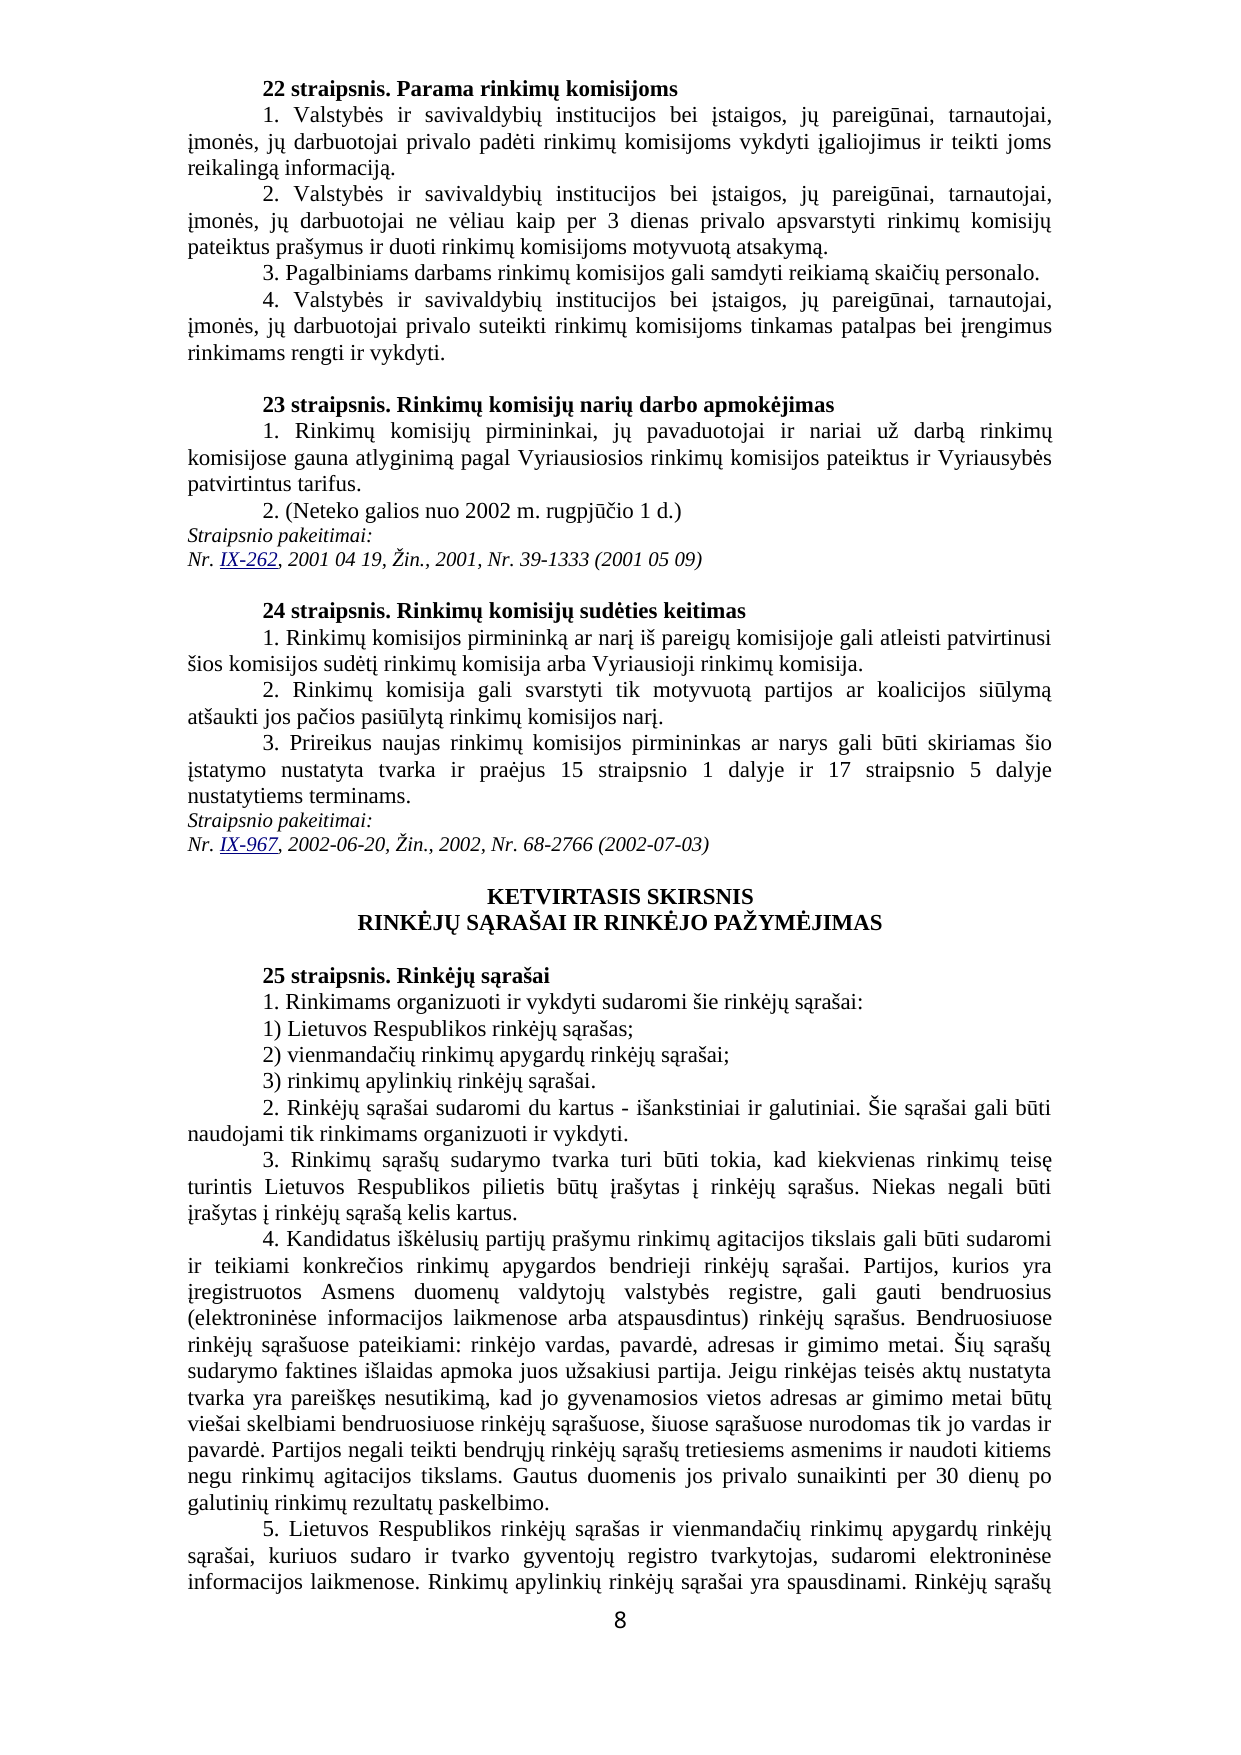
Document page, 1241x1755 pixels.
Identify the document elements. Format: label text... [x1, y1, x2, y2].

text 3. Rinkimų sąrašų sudarymo tvarka turi būti tokia, kad kiekvienas rinkimų teisę turintis Lietuvos Respublikos pilietis būtų įrašytas į rinkėjų sąrašus. Niekas negali būti įrašytas į rinkėjų sąrašą kelis kartus. [187, 1146, 1053, 1225]
text 4. Valstybės ir savivaldybių institucijos bei įstaigos, jų pareigūnai, tarnautojai, įmonės, jų darbuotojai privalo suteikti rinkimų komisijoms tinkamas patalpas bei įrengimus rinkimams rengti ir vykdyti. [187, 286, 1053, 365]
text 2. Valstybės ir savivaldybių institucijos bei įstaigos, jų pareigūnai, tarnautojai, įmonės, jų darbuotojai ne vėliau kaip per 3 dienas privalo apsvarstyti rinkimų komisijų pateiktus prašymus ir duoti rinkimų komisijoms motyvuotą atsakymą. [187, 180, 1053, 259]
text 5. Lietuvos Respublikos rinkėjų sąrašas ir vienmandačių rinkimų apygardų rinkėjų sąrašai, kuriuos sudaro ir tvarko gyventojų registro tvarkytojas, sudaromi elektroninėse informacijos laikmenose. Rinkimų apylinkių rinkėjų sąrašai yra spausdinami. Rinkėjų sąrašų [187, 1515, 1053, 1594]
subtitle 24 straipsnis. Rinkimų komisijų sudėties keitimas [187, 597, 1053, 624]
text 1. Rinkimų komisijų pirmininkai, jų pavaduotojai ir nariai už darbą rinkimų komisijose gauna atlyginimą pagal Vyriausiosios rinkimų komisijos pateiktus ir Vyriausybės patvirtintus tarifus. [187, 418, 1053, 497]
text 3) rinkimų apylinkių rinkėjų sąrašai. [187, 1067, 1053, 1094]
text 1. Valstybės ir savivaldybių institucijos bei įstaigos, jų pareigūnai, tarnautojai, įmonės, jų darbuotojai privalo padėti rinkimų komisijoms vykdyti įgaliojimus ir teikti joms reikalingą informaciją. [187, 101, 1053, 180]
text 4. Kandidatus iškėlusių partijų prašymu rinkimų agitacijos tikslais gali būti sudaromi ir teikiami konkrečios rinkimų apygardos bendrieji rinkėjų sąrašai. Partijos, kurios yra įregistruotos Asmens duomenų valdytojų valstybės registre, gali gauti bendruosius (elektroninėse informacijos laikmenose arba atspausdintus) rinkėjų sąrašus. Bendruosiuose rinkėjų sąrašuose pateikiami: rinkėjo vardas, pavardė, adresas ir gimimo metai. Šių sąrašų sudarymo faktines išlaidas apmoka juos užsakiusi partija. Jeigu rinkėjas teisės aktų nustatyta tvarka yra pareiškęs nesutikimą, kad jo gyvenamosios vietos adresas ar gimimo metai būtų viešai skelbiami bendruosiuose rinkėjų sąrašuose, šiuose sąrašuose nurodomas tik jo vardas ir pavardė. Partijos negali teikti bendrųjų rinkėjų sąrašų tretiesiems asmenims ir naudoti kitiems negu rinkimų agitacijos tikslams. Gautus duomenis jos privalo sunaikinti per 30 dienų po galutinių rinkimų rezultatų paskelbimo. [187, 1225, 1053, 1515]
text 2) vienmandačių rinkimų apygardų rinkėjų sąrašai; [187, 1041, 1053, 1067]
text 3. Prireikus naujas rinkimų komisijos pirmininkas ar narys gali būti skiriamas šio įstatymo nustatyta tvarka ir praėjus 15 straipsnio 1 dalyje ir 17 straipsnio 5 dalyje nustatytiems terminams. [187, 729, 1053, 808]
text 2. Rinkimų komisija gali svarstyti tik motyvuotą partijos ar koalicijos siūlymą atšaukti jos pačios pasiūlytą rinkimų komisijos narį. [187, 677, 1053, 729]
text 3. Pagalbiniams darbams rinkimų komisijos gali samdyti reikiamą skaičių personalo. [187, 259, 1053, 286]
subtitle KETVIRTASIS SKIRSNIS [187, 883, 1053, 909]
text Straipsnio pakeitimai: [187, 808, 1053, 832]
text 23 straipsnis. Rinkimų komisijų narių darbo apmokėjimas [187, 391, 1053, 418]
subtitle 25 straipsnis. Rinkėjų sąrašai [187, 962, 1053, 988]
text 2. (Neteko galios nuo 2002 m. rugpjūčio 1 d.) [187, 497, 1053, 523]
text 2. Rinkėjų sąrašai sudaromi du kartus - išankstiniai ir galutiniai. Šie sąrašai gali būti naudojami tik rinkimams organizuoti ir vykdyti. [187, 1094, 1053, 1146]
subtitle RINKĖJŲ SĄRAŠAI IR RINKĖJO PAŽYMĖJIMAS [187, 909, 1053, 936]
text Straipsnio pakeitimai: [187, 523, 1053, 547]
text 1) Lietuvos Respublikos rinkėjų sąrašas; [187, 1014, 1053, 1041]
text 1. Rinkimų komisijos pirmininką ar narį iš pareigų komisijoje gali atleisti patvirtinusi šios komisijos sudėtį rinkimų komisija arba Vyriausioji rinkimų komisija. [187, 624, 1053, 677]
subtitle 22 straipsnis. Parama rinkimų komisijoms [187, 75, 1053, 101]
text Nr. IX-967, 2002-06-20, Žin., 2002, Nr. 68-2766 (2002-07-03) [187, 832, 1053, 856]
text 1. Rinkimams organizuoti ir vykdyti sudaromi šie rinkėjų sąrašai: [187, 988, 1053, 1014]
text Nr. IX-262, 2001 04 19, Žin., 2001, Nr. 39-1333 (2001 05 09) [187, 547, 1053, 571]
